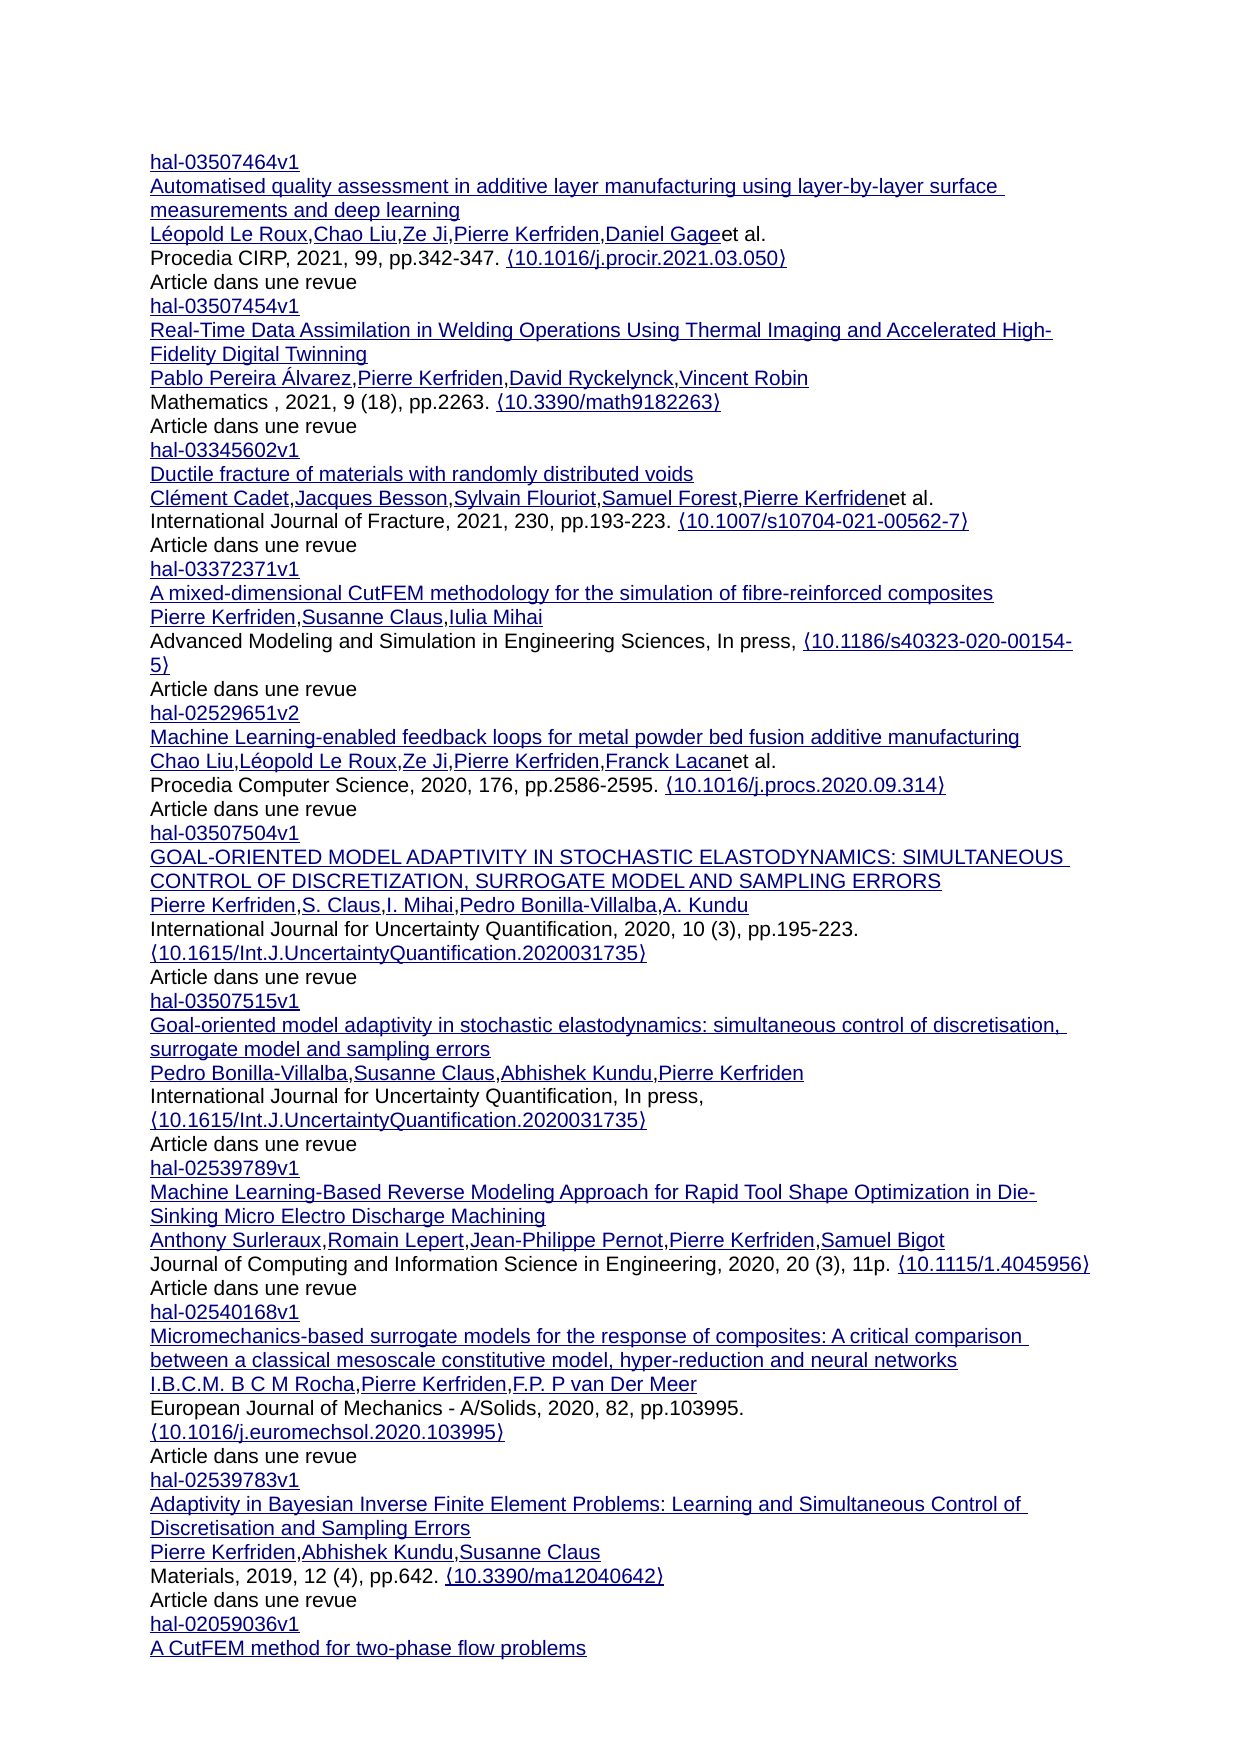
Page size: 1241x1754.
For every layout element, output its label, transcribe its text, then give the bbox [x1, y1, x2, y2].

table_cell Real-Time Data Assimilation in Welding Operations Using Thermal Imaging and Accelerated High-Fidelity Digital Twinning Pablo Pereira Álvarez,Pierre Kerfriden,David Ryckelynck,Vincent Robin Mathematics , 2021, 9 (18), pp.2263. ⟨10.3390/math9182263⟩ Article dans une revue hal-03345602v1 [150, 318, 1090, 461]
table_cell Machine Learning-Based Reverse Modeling Approach for Rapid Tool Shape Optimization in Die-Sinking Micro Electro Discharge Machining Anthony Surleraux,Romain Lepert,Jean-Philippe Pernot,Pierre Kerfriden,Samuel Bigot Journal of Computing and Information Science in Engineering, 2020, 20 (3), 11p. ⟨10.1115/1.4045956⟩ Article dans une revue hal-02540168v1 [150, 1180, 1090, 1324]
table_cell Goal-oriented model adaptivity in stochastic elastodynamics: simultaneous control of discretisation, surrogate model and sampling errors Pedro Bonilla-Villalba,Susanne Claus,Abhishek Kundu,Pierre Kerfriden International Journal for Uncertainty Quantification, In press, ⟨10.1615/Int.J.UncertaintyQuantification.2020031735⟩ Article dans une revue hal-02539789v1 [150, 1013, 1090, 1180]
table_cell Machine Learning-enabled feedback loops for metal powder bed fusion additive manufacturing Chao Liu,Léopold Le Roux,Ze Ji,Pierre Kerfriden,Franck Lacanet al. Procedia Computer Science, 2020, 176, pp.2586-2595. ⟨10.1016/j.procs.2020.09.314⟩ Article dans une revue hal-03507504v1 [150, 725, 1090, 845]
table_cell hal-03507464v1 [150, 150, 1090, 174]
table_cell A mixed-dimensional CutFEM methodology for the simulation of fibre-reinforced composites Pierre Kerfriden,Susanne Claus,Iulia Mihai Advanced Modeling and Simulation in Engineering Sciences, In press, ⟨10.1186/s40323-020-00154-5⟩ Article dans une revue hal-02529651v2 [150, 581, 1090, 725]
table_cell Ductile fracture of materials with randomly distributed voids Clément Cadet,Jacques Besson,Sylvain Flouriot,Samuel Forest,Pierre Kerfridenet al. International Journal of Fracture, 2021, 230, pp.193-223. ⟨10.1007/s10704-021-00562-7⟩ Article dans une revue hal-03372371v1 [150, 461, 1090, 581]
table_cell Adaptivity in Bayesian Inverse Finite Element Problems: Learning and Simultaneous Control of Discretisation and Sampling Errors Pierre Kerfriden,Abhishek Kundu,Susanne Claus Materials, 2019, 12 (4), pp.642. ⟨10.3390/ma12040642⟩ Article dans une revue hal-02059036v1 [150, 1492, 1090, 1635]
table_cell GOAL-ORIENTED MODEL ADAPTIVITY IN STOCHASTIC ELASTODYNAMICS: SIMULTANEOUS CONTROL OF DISCRETIZATION, SURROGATE MODEL AND SAMPLING ERRORS Pierre Kerfriden,S. Claus,I. Mihai,Pedro Bonilla-Villalba,A. Kundu International Journal for Uncertainty Quantification, 2020, 10 (3), pp.195-223. ⟨10.1615/Int.J.UncertaintyQuantification.2020031735⟩ Article dans une revue hal-03507515v1 [150, 845, 1090, 1012]
table_cell A CutFEM method for two-phase flow problems [150, 1635, 1090, 1659]
table_cell Automatised quality assessment in additive layer manufacturing using layer-by-layer surface measurements and deep learning Léopold Le Roux,Chao Liu,Ze Ji,Pierre Kerfriden,Daniel Gageet al. Procedia CIRP, 2021, 99, pp.342-347. ⟨10.1016/j.procir.2021.03.050⟩ Article dans une revue hal-03507454v1 [150, 174, 1090, 318]
table_cell Micromechanics-based surrogate models for the response of composites: A critical comparison between a classical mesoscale constitutive model, hyper-reduction and neural networks I.B.C.M. B C M Rocha,Pierre Kerfriden,F.P. P van Der Meer European Journal of Mechanics - A/Solids, 2020, 82, pp.103995. ⟨10.1016/j.euromechsol.2020.103995⟩ Article dans une revue hal-02539783v1 [150, 1324, 1090, 1492]
